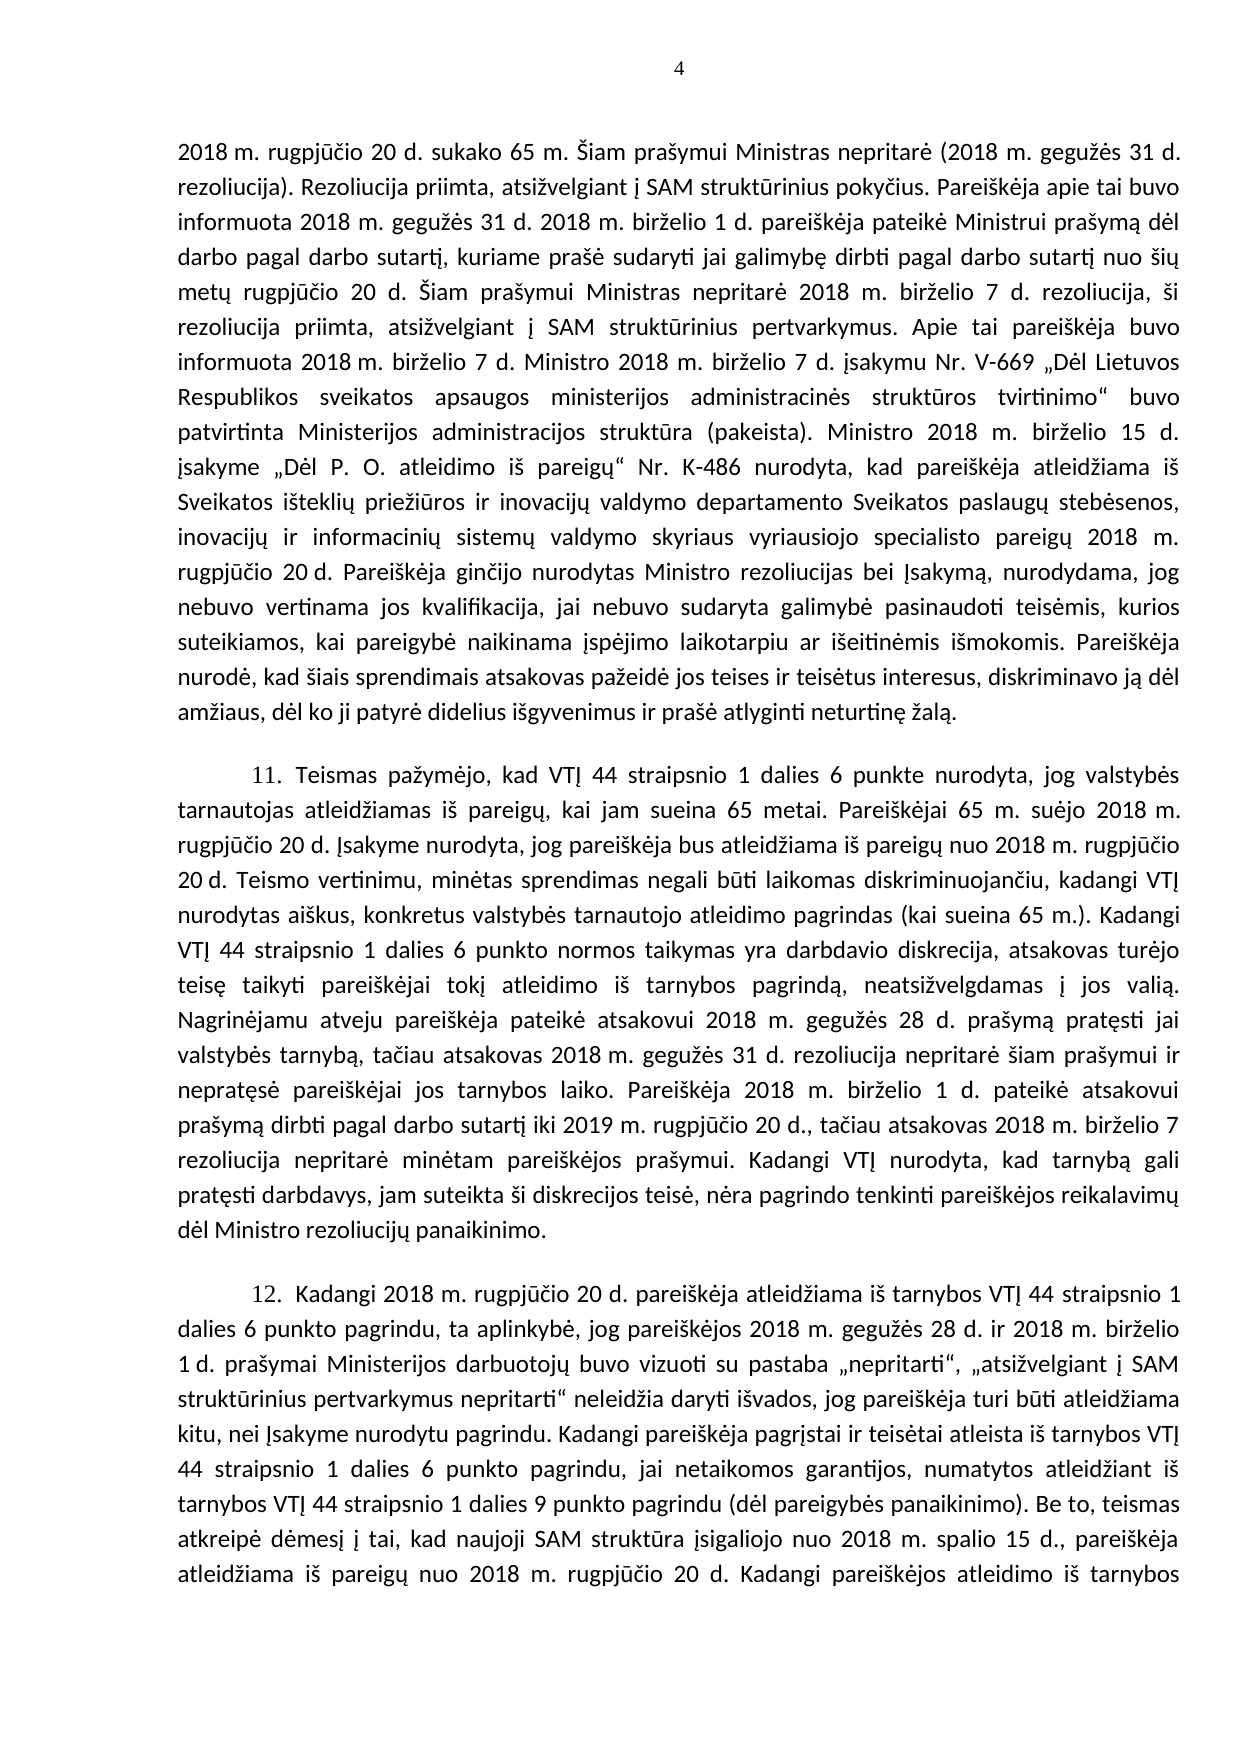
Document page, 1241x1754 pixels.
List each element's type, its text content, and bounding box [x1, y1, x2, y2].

text 2018 m. rugpjūčio 20 d. sukako 65 m. Šiam prašymui Ministras nepritarė (2018 m. gegužės 31 d. rezoliucija). Rezoliucija priimta, atsižvelgiant į SAM struktūrinius pokyčius. Pareiškėja apie tai buvo informuota 2018 m. gegužės 31 d. 2018 m. birželio 1 d. pareiškėja pateikė Ministrui prašymą dėl darbo pagal darbo sutartį, kuriame prašė sudaryti jai galimybę dirbti pagal darbo sutartį nuo šių metų rugpjūčio 20 d. Šiam prašymui Ministras nepritarė 2018 m. birželio 7 d. rezoliucija, ši rezoliucija priimta, atsižvelgiant į SAM struktūrinius pertvarkymus. Apie tai pareiškėja buvo informuota 2018 m. birželio 7 d. Ministro 2018 m. birželio 7 d. įsakymu Nr. V-669 „Dėl Lietuvos Respublikos sveikatos apsaugos ministerijos administracinės struktūros tvirtinimo“ buvo patvirtinta Ministerijos administracijos struktūra (pakeista). Ministro 2018 m. birželio 15 d. įsakyme „Dėl P. O. atleidimo iš pareigų“ Nr. K-486 nurodyta, kad pareiškėja atleidžiama iš Sveikatos išteklių priežiūros ir inovacijų valdymo departamento Sveikatos paslaugų stebėsenos, inovacijų ir informacinių sistemų valdymo skyriaus vyriausiojo specialisto pareigų 2018 m. rugpjūčio 20 d. Pareiškėja ginčijo nurodytas Ministro rezoliucijas bei Įsakymą, nurodydama, jog nebuvo vertinama jos kvalifikacija, jai nebuvo sudaryta galimybė pasinaudoti teisėmis, kurios suteikiamos, kai pareigybė naikinama įspėjimo laikotarpiu ar išeitinėmis išmokomis. Pareiškėja nurodė, kad šiais sprendimais atsakovas pažeidė jos teises ir teisėtus interesus, diskriminavo ją dėl amžiaus, dėl ko ji patyrė didelius išgyvenimus ir prašė atlyginti neturtinę žalą. [177, 136, 1181, 726]
text 12. Kadangi 2018 m. rugpjūčio 20 d. pareiškėja atleidžiama iš tarnybos VTĮ 44 straipsnio 1 dalies 6 punkto pagrindu, ta aplinkybė, jog pareiškėjos 2018 m. gegužės 28 d. ir 2018 m. birželio 1 d. prašymai Ministerijos darbuotojų buvo vizuoti su pastaba „nepritarti“, „atsižvelgiant į SAM struktūrinius pertvarkymus nepritarti“ neleidžia daryti išvados, jog pareiškėja turi būti atleidžiama kitu, nei Įsakyme nurodytu pagrindu. Kadangi pareiškėja pagrįstai ir teisėtai atleista iš tarnybos VTĮ 44 straipsnio 1 dalies 6 punkto pagrindu, jai netaikomos garantijos, numatytos atleidžiant iš tarnybos VTĮ 44 straipsnio 1 dalies 9 punkto pagrindu (dėl pareigybės panaikinimo). Be to, teismas atkreipė dėmesį į tai, kad naujoji SAM struktūra įsigaliojo nuo 2018 m. spalio 15 d., pareiškėja atleidžiama iš pareigų nuo 2018 m. rugpjūčio 20 d. Kadangi pareiškėjos atleidimo iš tarnybos [177, 1278, 1181, 1589]
text 11. Teismas pažymėjo, kad VTĮ 44 straipsnio 1 dalies 6 punkte nurodyta, jog valstybės tarnautojas atleidžiamas iš pareigų, kai jam sueina 65 metai. Pareiškėjai 65 m. suėjo 2018 m. rugpjūčio 20 d. Įsakyme nurodyta, jog pareiškėja bus atleidžiama iš pareigų nuo 2018 m. rugpjūčio 20 d. Teismo vertinimu, minėtas sprendimas negali būti laikomas diskriminuojančiu, kadangi VTĮ nurodytas aiškus, konkretus valstybės tarnautojo atleidimo pagrindas (kai sueina 65 m.). Kadangi VTĮ 44 straipsnio 1 dalies 6 punkto normos taikymas yra darbdavio diskrecija, atsakovas turėjo teisę taikyti pareiškėjai tokį atleidimo iš tarnybos pagrindą, neatsižvelgdamas į jos valią. Nagrinėjamu atveju pareiškėja pateikė atsakovui 2018 m. gegužės 28 d. prašymą pratęsti jai valstybės tarnybą, tačiau atsakovas 2018 m. gegužės 31 d. rezoliucija nepritarė šiam prašymui ir nepratęsė pareiškėjai jos tarnybos laiko. Pareiškėja 2018 m. birželio 1 d. pateikė atsakovui prašymą dirbti pagal darbo sutartį iki 2019 m. rugpjūčio 20 d., tačiau atsakovas 2018 m. birželio 7 rezoliucija nepritarė minėtam pareiškėjos prašymui. Kadangi VTĮ nurodyta, kad tarnybą gali pratęsti darbdavys, jam suteikta ši diskrecijos teisė, nėra pagrindo tenkinti pareiškėjos reikalavimų dėl Ministro rezoliucijų panaikinimo. [177, 759, 1181, 1245]
